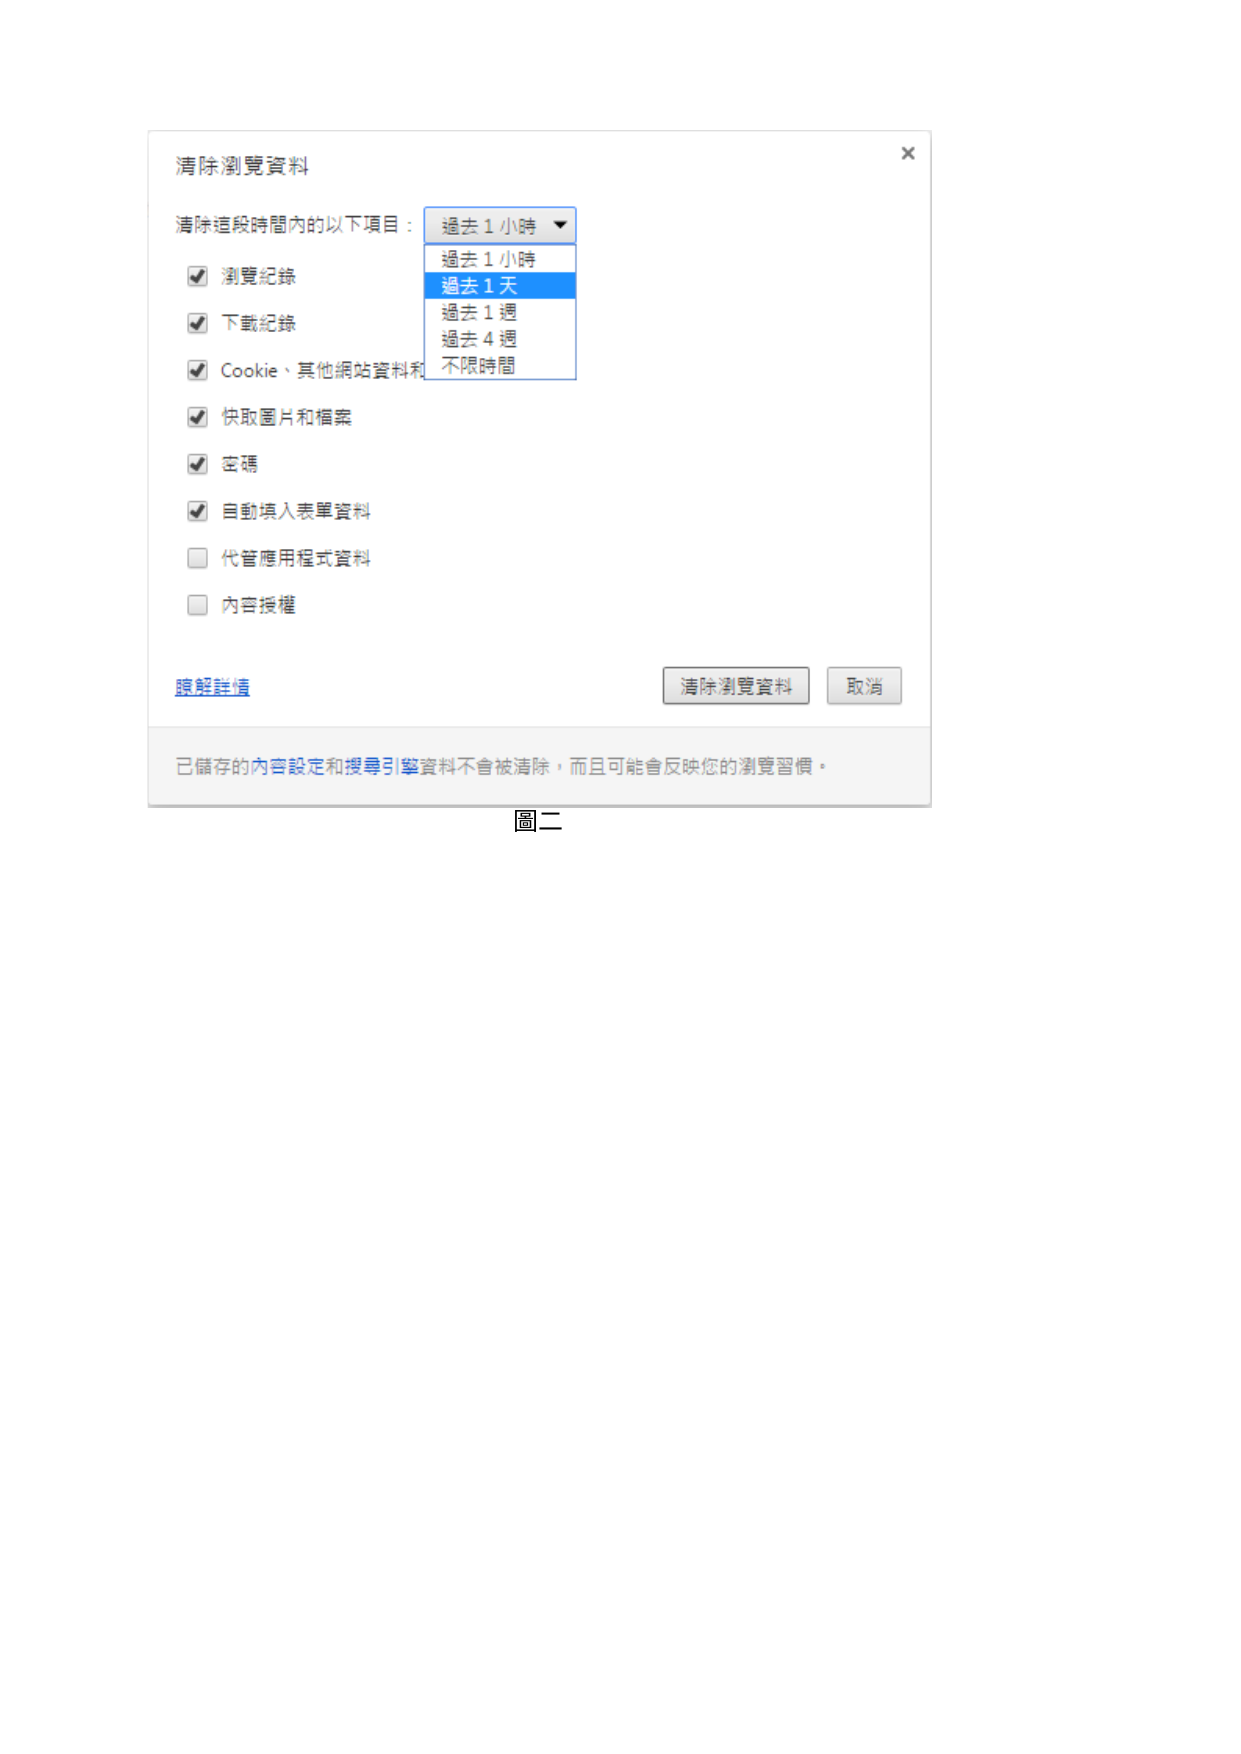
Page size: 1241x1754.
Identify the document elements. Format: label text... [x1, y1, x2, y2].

picture [147, 130, 932, 808]
list 圖二 [148, 808, 932, 836]
list [118, 118, 1122, 842]
